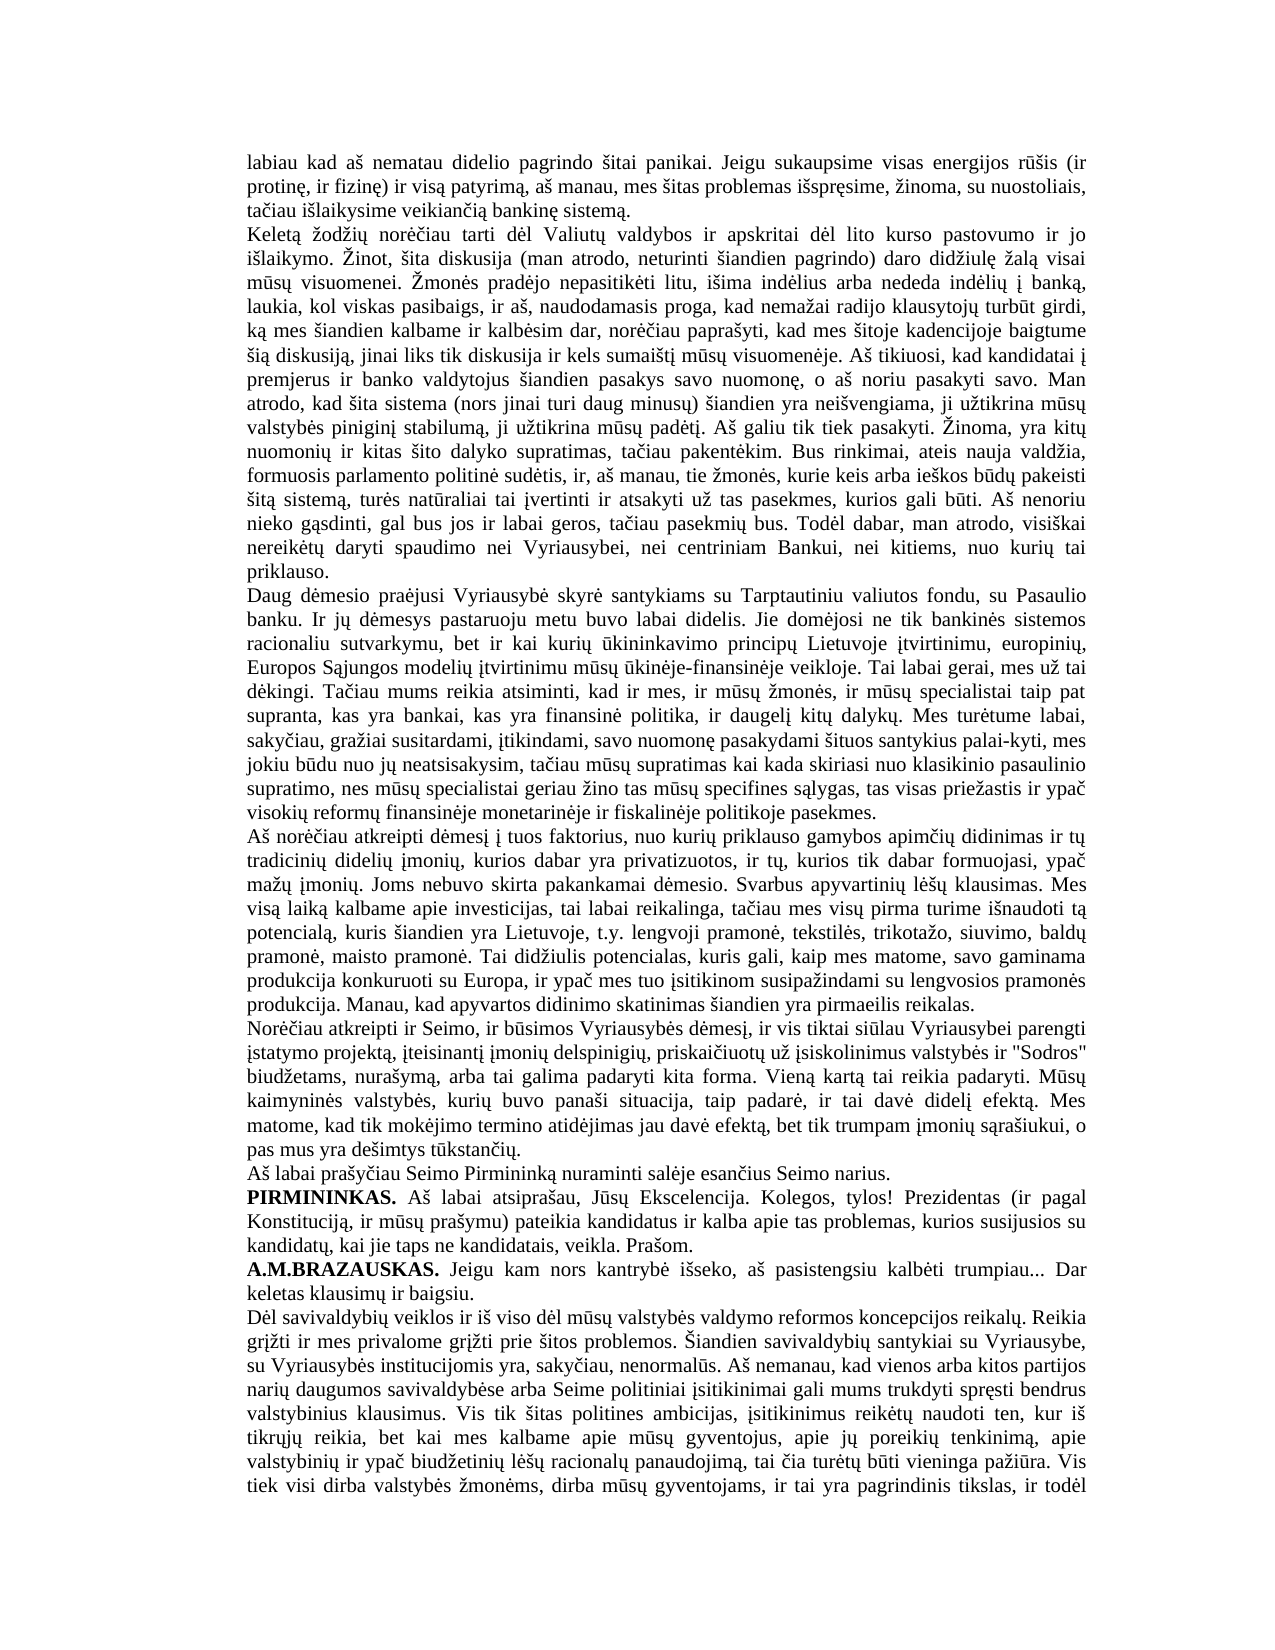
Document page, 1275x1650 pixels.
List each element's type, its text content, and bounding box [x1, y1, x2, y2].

text labiau kad aš nematau didelio pagrindo šitai panikai. Jeigu sukaupsime visas energijos rūšis (ir protinę, ir fizinę) ir visą patyrimą, aš manau, mes šitas problemas išspręsime, žinoma, su nuostoliais, tačiau išlaikysime veikiančią bankinę sistemą. [247, 150, 1087, 222]
text Keletą žodžių norėčiau tarti dėl Valiutų valdybos ir apskritai dėl lito kurso pastovumo ir jo išlaikymo. Žinot, šita diskusija (man atrodo, neturinti šiandien pagrindo) daro didžiulę žalą visai mūsų visuomenei. Žmonės pradėjo nepasitikėti litu, išima indėlius arba nededa indėlių į banką, laukia, kol viskas pasibaigs, ir aš, naudodamasis proga, kad nemažai radijo klausytojų turbūt girdi, ką mes šiandien kalbame ir kalbėsim dar, norėčiau paprašyti, kad mes šitoje kadencijoje baigtume šią diskusiją, jinai liks tik diskusija ir kels sumaištį mūsų visuomenėje. Aš tikiuosi, kad kandidatai į premjerus ir banko valdytojus šiandien pasakys savo nuomonę, o aš noriu pasakyti savo. Man atrodo, kad šita sistema (nors jinai turi daug minusų) šiandien yra neišvengiama, ji užtikrina mūsų valstybės piniginį stabilumą, ji užtikrina mūsų padėtį. Aš galiu tik tiek pasakyti. Žinoma, yra kitų nuomonių ir kitas šito dalyko supratimas, tačiau pakentėkim. Bus rinkimai, ateis nauja valdžia, formuosis parlamento politinė sudėtis, ir, aš manau, tie žmonės, kurie keis arba ieškos būdų pakeisti šitą sistemą, turės natūraliai tai įvertinti ir atsakyti už tas pasekmes, kurios gali būti. Aš nenoriu nieko gąsdinti, gal bus jos ir labai geros, tačiau pasekmių bus. Todėl dabar, man atrodo, visiškai nereikėtų daryti spaudimo nei Vyriausybei, nei centriniam Bankui, nei kitiems, nuo kurių tai priklauso. [247, 222, 1087, 583]
text PIRMININKAS. Aš labai atsiprašau, Jūsų Ekscelencija. Kolegos, tylos! Prezidentas (ir pagal Konstituciją, ir mūsų prašymu) pateikia kandidatus ir kalba apie tas problemas, kurios susijusios su kandidatų, kai jie taps ne kandidatais, veikla. Prašom. [247, 1185, 1087, 1257]
text Aš norėčiau atkreipti dėmesį į tuos faktorius, nuo kurių priklauso gamybos apimčių didinimas ir tų tradicinių didelių įmonių, kurios dabar yra privatizuotos, ir tų, kurios tik dabar formuojasi, ypač mažų įmonių. Joms nebuvo skirta pakankamai dėmesio. Svarbus apyvartinių lėšų klausimas. Mes visą laiką kalbame apie investicijas, tai labai reikalinga, tačiau mes visų pirma turime išnaudoti tą potencialą, kuris šiandien yra Lietuvoje, t.y. lengvoji pramonė, tekstilės, trikotažo, siuvimo, baldų pramonė, maisto pramonė. Tai didžiulis potencialas, kuris gali, kaip mes matome, savo gaminama produkcija konkuruoti su Europa, ir ypač mes tuo įsitikinom susipažindami su lengvosios pramonės produkcija. Manau, kad apyvartos didinimo skatinimas šiandien yra pirmaeilis reikalas. [247, 824, 1087, 1016]
text Daug dėmesio praėjusi Vyriausybė skyrė santykiams su Tarptautiniu valiutos fondu, su Pasaulio banku. Ir jų dėmesys pastaruoju metu buvo labai didelis. Jie domėjosi ne tik bankinės sistemos racionaliu sutvarkymu, bet ir kai kurių ūkininkavimo principų Lietuvoje įtvirtinimu, europinių, Europos Sąjungos modelių įtvirtinimu mūsų ūkinėje-finansinėje veikloje. Tai labai gerai, mes už tai dėkingi. Tačiau mums reikia atsiminti, kad ir mes, ir mūsų žmonės, ir mūsų specialistai taip pat supranta, kas yra bankai, kas yra finansinė politika, ir daugelį kitų dalykų. Mes turėtume labai, sakyčiau, gražiai susitardami, įtikindami, savo nuomonę pasakydami šituos santykius palai-kyti, mes jokiu būdu nuo jų neatsisakysim, tačiau mūsų supratimas kai kada skiriasi nuo klasikinio pasaulinio supratimo, nes mūsų specialistai geriau žino tas mūsų specifines sąlygas, tas visas priežastis ir ypač visokių reformų finansinėje monetarinėje ir fiskalinėje politikoje pasekmes. [247, 583, 1087, 824]
text Aš labai prašyčiau Seimo Pirmininką nuraminti salėje esančius Seimo narius. [247, 1161, 1087, 1185]
text Norėčiau atkreipti ir Seimo, ir būsimos Vyriausybės dėmesį, ir vis tiktai siūlau Vyriausybei parengti įstatymo projektą, įteisinantį įmonių delspinigių, priskaičiuotų už įsiskolinimus valstybės ir "Sodros" biudžetams, nurašymą, arba tai galima padaryti kita forma. Vieną kartą tai reikia padaryti. Mūsų kaimyninės valstybės, kurių buvo panaši situacija, taip padarė, ir tai davė didelį efektą. Mes matome, kad tik mokėjimo termino atidėjimas jau davė efektą, bet tik trumpam įmonių sąrašiukui, o pas mus yra dešimtys tūkstančių. [247, 1016, 1087, 1161]
text Dėl savivaldybių veiklos ir iš viso dėl mūsų valstybės valdymo reformos koncepcijos reikalų. Reikia grįžti ir mes privalome grįžti prie šitos problemos. Šiandien savivaldybių santykiai su Vyriausybe, su Vyriausybės institucijomis yra, sakyčiau, nenormalūs. Aš nemanau, kad vienos arba kitos partijos narių daugumos savivaldybėse arba Seime politiniai įsitikinimai gali mums trukdyti spręsti bendrus valstybinius klausimus. Vis tik šitas politines ambicijas, įsitikinimus reikėtų naudoti ten, kur iš tikrųjų reikia, bet kai mes kalbame apie mūsų gyventojus, apie jų poreikių tenkinimą, apie valstybinių ir ypač biudžetinių lėšų racionalų panaudojimą, tai čia turėtų būti vieninga pažiūra. Vis tiek visi dirba valstybės žmonėms, dirba mūsų gyventojams, ir tai yra pagrindinis tikslas, ir todėl [247, 1305, 1087, 1497]
text A.M.BRAZAUSKAS. Jeigu kam nors kantrybė išseko, aš pasistengsiu kalbėti trumpiau... Dar keletas klausimų ir baigsiu. [247, 1257, 1087, 1305]
